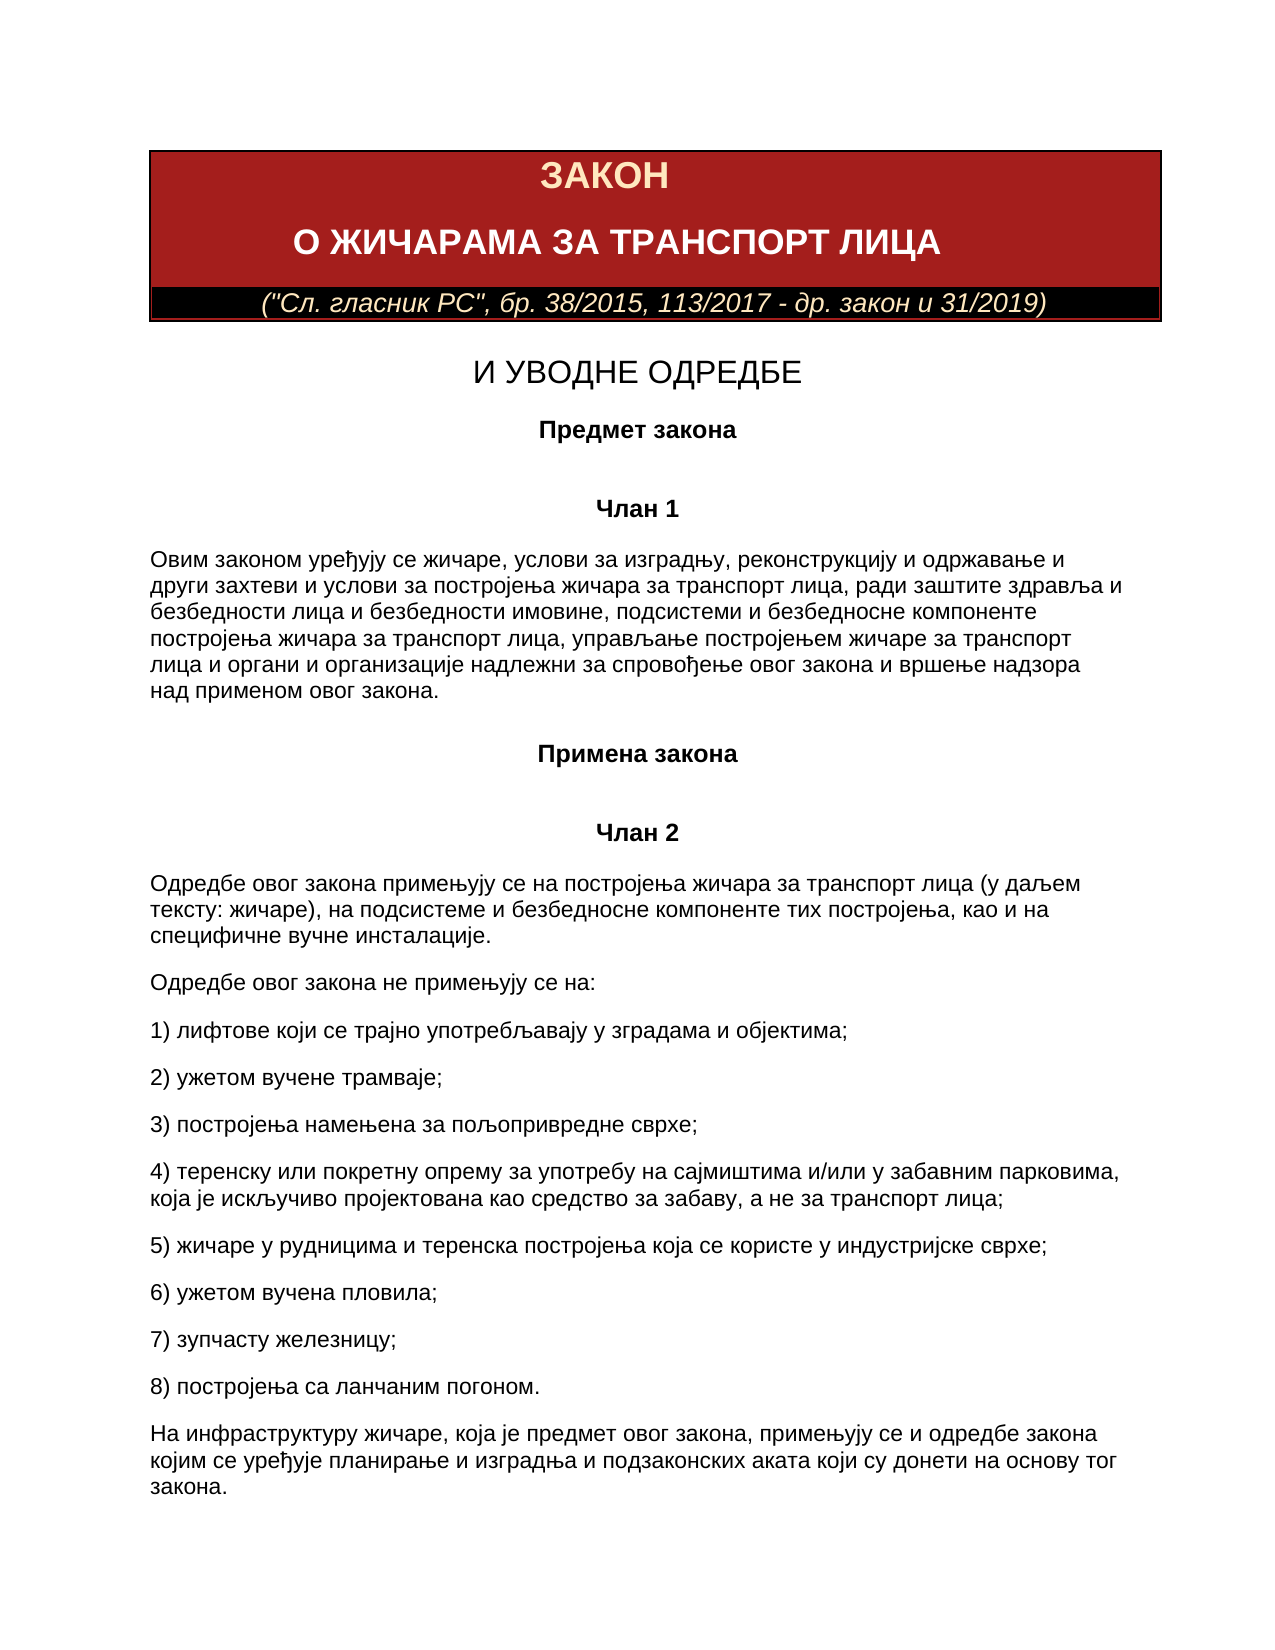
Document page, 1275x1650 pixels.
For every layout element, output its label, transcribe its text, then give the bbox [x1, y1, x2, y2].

text 5) жичаре у рудницима и теренска постројења која се користе у индустријске сврхе; [150, 1232, 1125, 1258]
text И УВОДНЕ ОДРЕДБЕ [150, 353, 1125, 390]
text Одредбе овог закона не примењују се на: [150, 969, 1125, 996]
text Овим законом уређују се жичаре, услови за изградњу, реконструкцију и одржавање и други захтеви и услови за постројења жичара за транспорт лица, ради заштите здравља и безбедности лица и безбедности имовине, подсистеми и безбедносне компоненте постројења жичара за транспорт лица, управљање постројењем жичаре за транспорт лица и органи и организације надлежни за спровођење овог закона и вршење надзора над применом овог закона. [150, 546, 1125, 704]
text Члан 2 [150, 818, 1125, 847]
text 1) лифтове који се трајно употребљавају у зградама и објектима; [150, 1017, 1125, 1043]
text 4) теренску или покретну опрему за употребу на сајмиштима и/или у забавним парковима, која је искључиво пројектована као средство за забаву, а не за транспорт лица; [150, 1158, 1125, 1211]
text 2) ужетом вучене трамваје; [150, 1064, 1125, 1090]
text 7) зупчасту железницу; [150, 1326, 1125, 1352]
table_header ЗАКОН О ЖИЧАРАМА ЗА ТРАНСПОРТ ЛИЦА ("Сл. гласник РС", бр. 38/2015, 113/2017 - др. закон и 31/2019) [151, 152, 1160, 320]
text Члан 1 [150, 494, 1125, 523]
text 8) постројења са ланчаним погоном. [150, 1373, 1125, 1399]
text Примена закона [150, 739, 1125, 768]
text Предмет закона [150, 415, 1125, 444]
text 6) ужетом вучена пловила; [150, 1279, 1125, 1305]
text 3) постројења намењена за пољопривредне сврхе; [150, 1111, 1125, 1137]
text На инфраструктуру жичаре, која је предмет овог закона, примењују се и одредбе закона којим се уређује планирање и изградња и подзаконских аката који су донети на основу тог закона. [150, 1420, 1125, 1499]
text Одредбе овог закона примењују се на постројења жичара за транспорт лица (у даљем тексту: жичаре), на подсистеме и безбедносне компоненте тих постројења, као и на специфичне вучне инсталације. [150, 869, 1125, 948]
